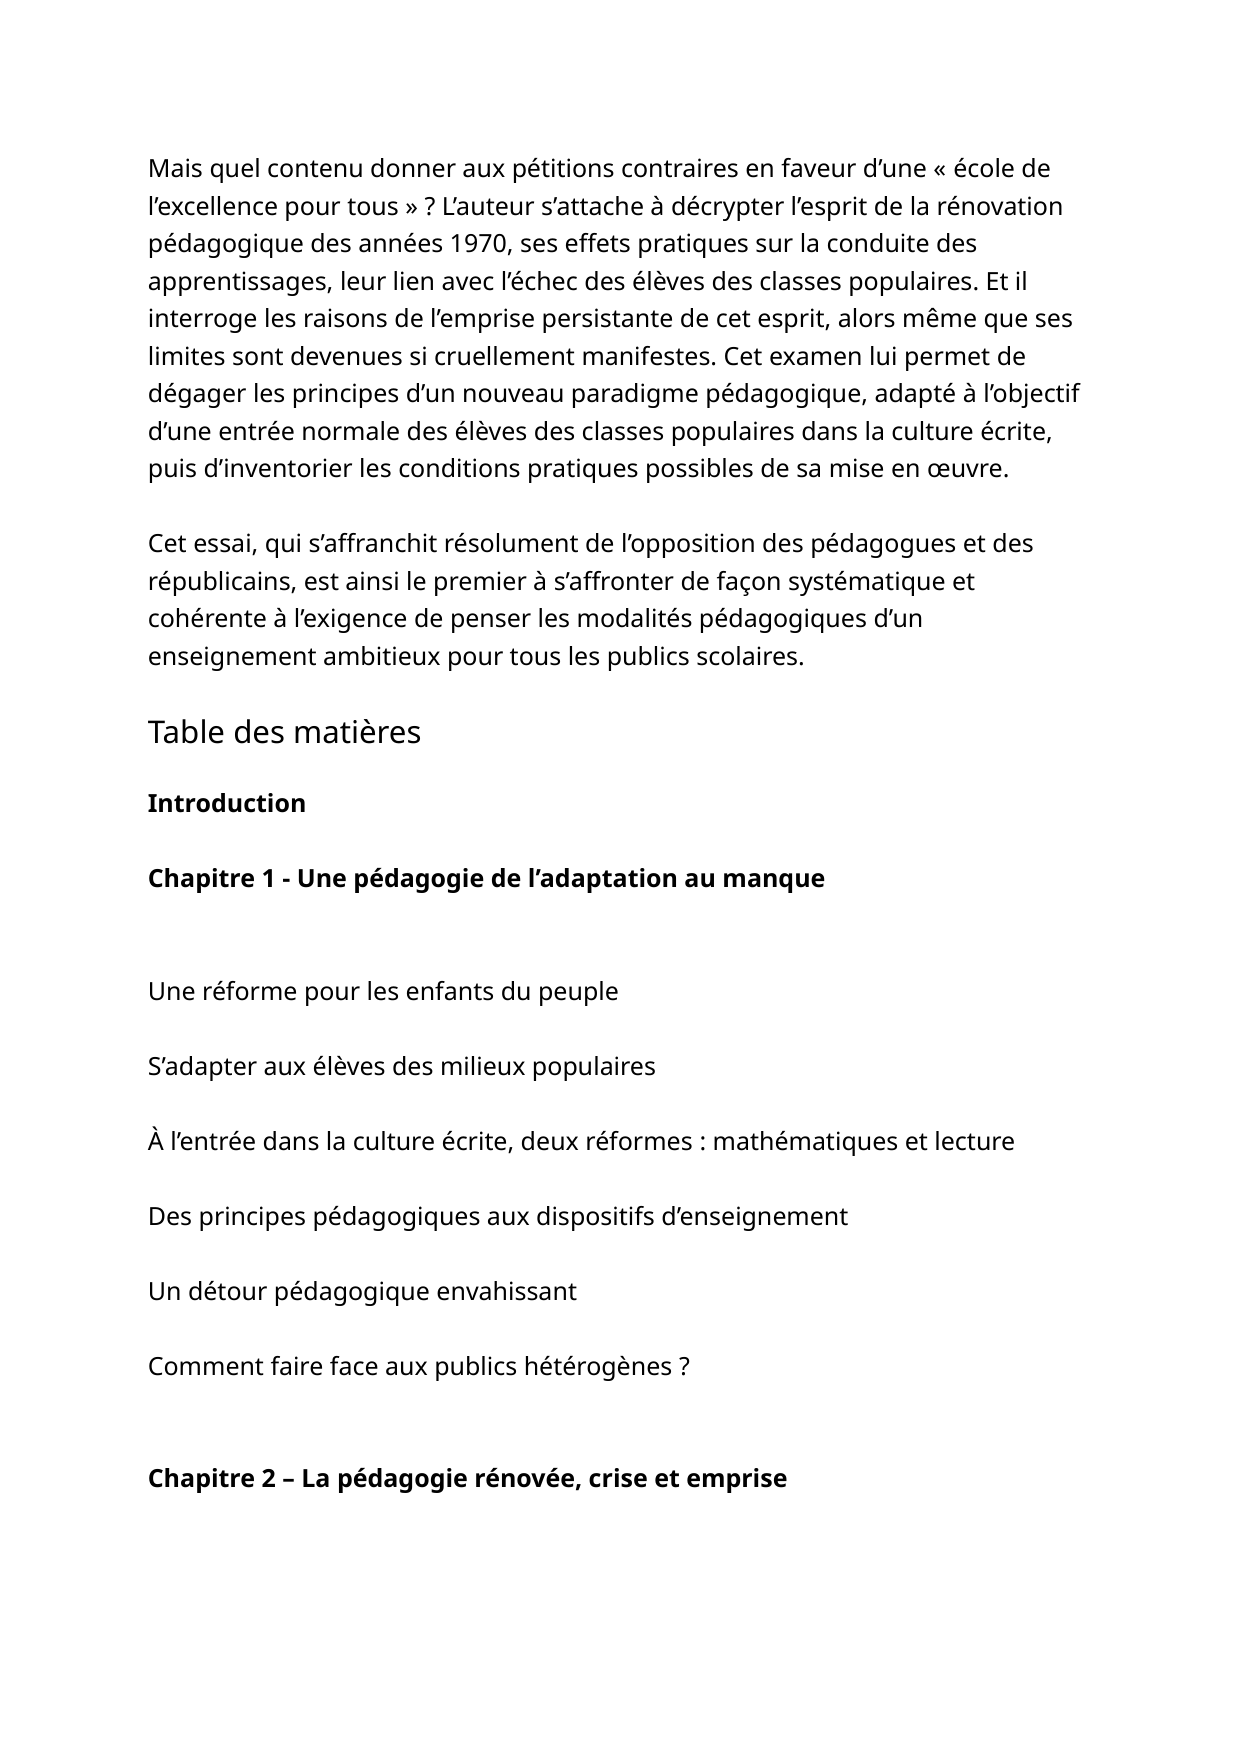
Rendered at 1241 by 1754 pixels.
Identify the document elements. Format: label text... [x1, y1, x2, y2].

text Introduction [148, 783, 1093, 820]
text S’adapter aux élèves des milieux populaires [148, 1045, 1093, 1083]
text Comment faire face aux publics hétérogènes ? [148, 1345, 1093, 1383]
text Chapitre 1 - Une pédagogie de l’adaptation au manque [148, 858, 1093, 895]
text Cet essai, qui s’affranchit résolument de l’opposition des pédagogues et des républicains, est ainsi le premier à s’affronter de façon systématique et cohérente à l’exigence de penser les modalités pédagogiques d’un enseignement ambitieux pour tous les publics scolaires. [148, 523, 1093, 673]
text Un détour pédagogique envahissant [148, 1270, 1093, 1308]
text Mais quel contenu donner aux pétitions contraires en faveur d’une « école de l’excellence pour tous » ? L’auteur s’attache à décrypter l’esprit de la rénovation pédagogique des années 1970, ses effets pratiques sur la conduite des apprentissages, leur lien avec l’échec des élèves des classes populaires. Et il interroge les raisons de l’emprise persistante de cet esprit, alors même que ses limites sont devenues si cruellement manifestes. Cet examen lui permet de dégager les principes d’un nouveau paradigme pédagogique, adapté à l’objectif d’une entrée normale des élèves des classes populaires dans la culture écrite, puis d’inventorier les conditions pratiques possibles de sa mise en œuvre. [148, 148, 1093, 485]
subtitle Table des matières [148, 710, 1093, 753]
text Chapitre 2 – La pédagogie rénovée, crise et emprise [148, 1458, 1093, 1495]
text Des principes pédagogiques aux dispositifs d’enseignement [148, 1195, 1093, 1233]
text À l’entrée dans la culture écrite, deux réformes : mathématiques et lecture [148, 1120, 1093, 1158]
text Une réforme pour les enfants du peuple [148, 970, 1093, 1008]
